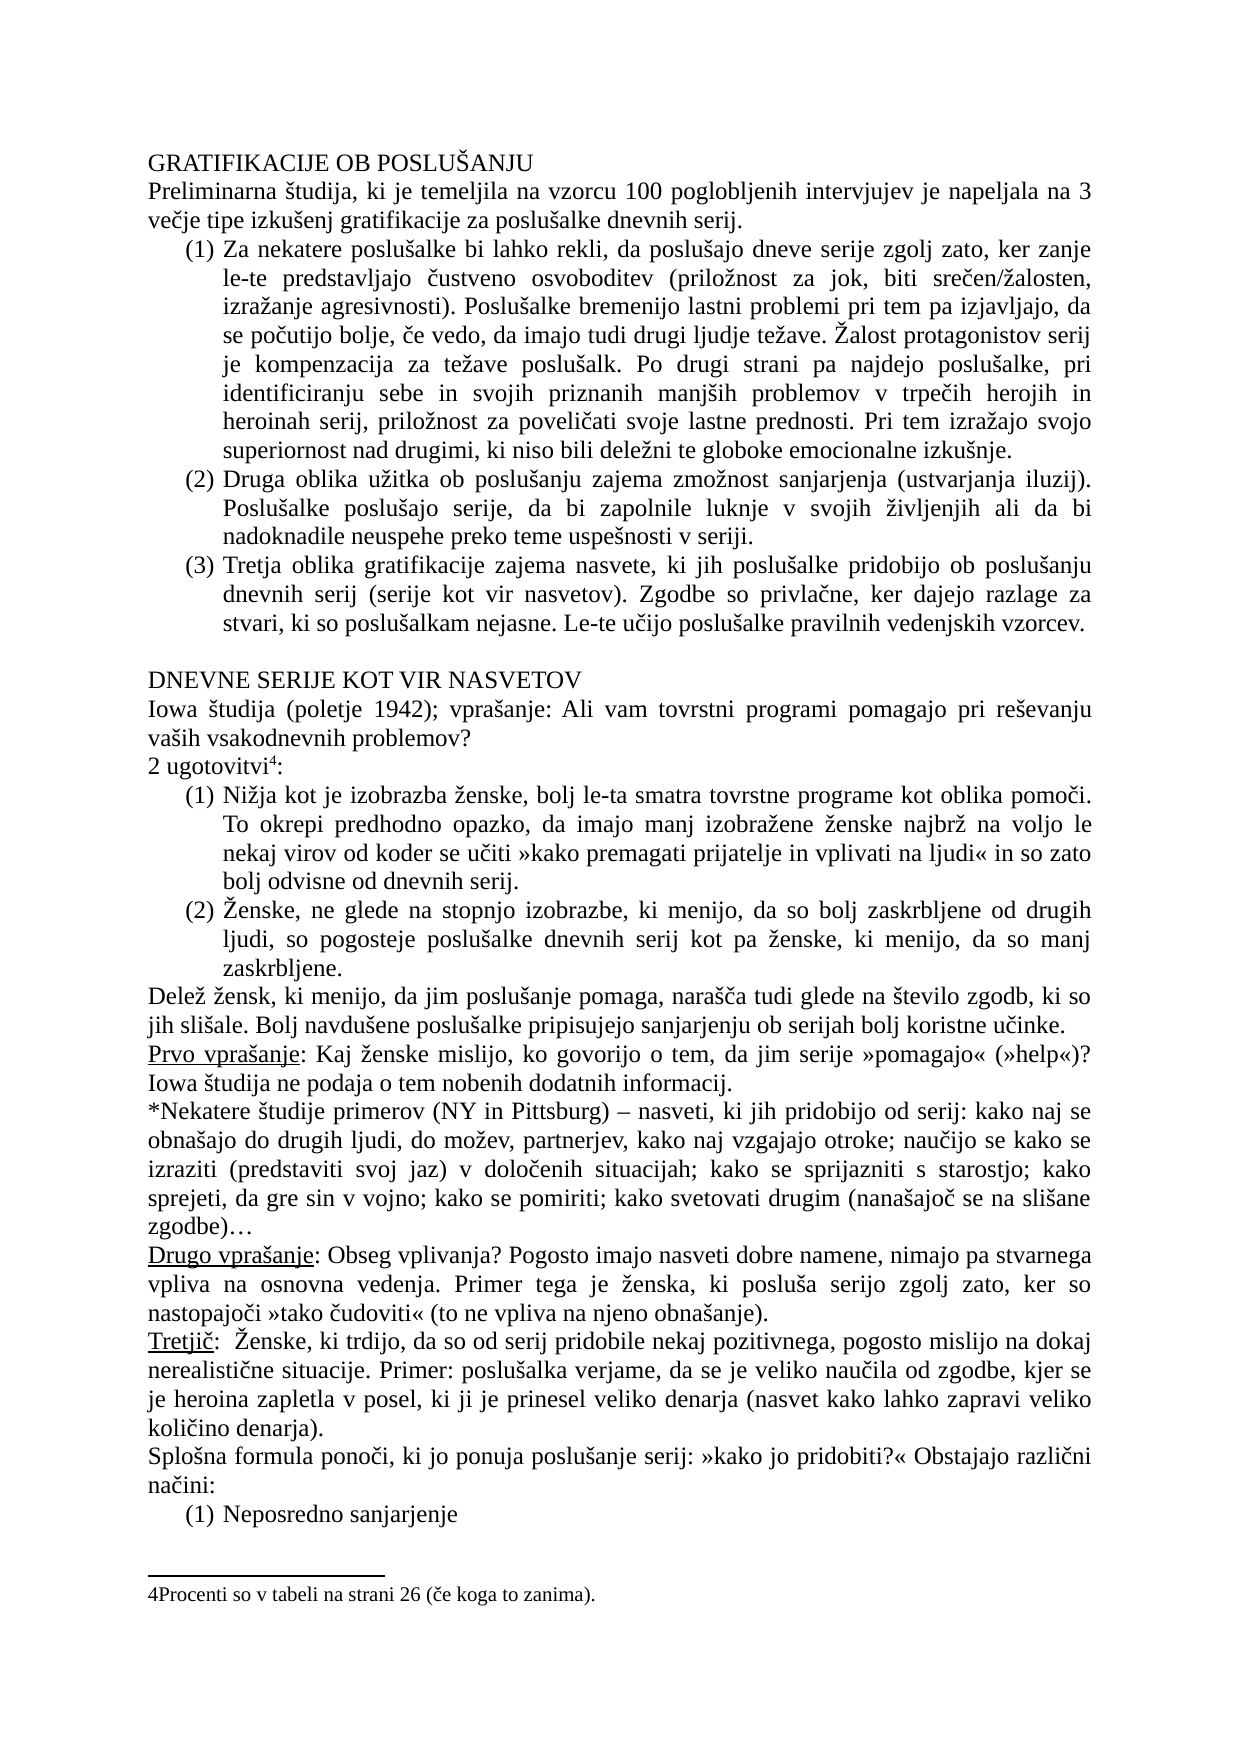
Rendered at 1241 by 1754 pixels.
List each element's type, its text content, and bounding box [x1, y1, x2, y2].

list Za nekatere poslušalke bi lahko rekli, da poslušajo dneve serije zgolj zato, ker zanje le-te predstavljajo čustveno osvoboditev (priložnost za jok, biti srečen/žalosten, izražanje agresivnosti). Poslušalke bremenijo lastni problemi pri tem pa izjavljajo, da se počutijo bolje, če vedo, da imajo tudi drugi ljudje težave. Žalost protagonistov serij je kompenzacija za težave poslušalk. Po drugi strani pa najdejo poslušalke, pri identificiranju sebe in svojih priznanih manjših problemov v trpečih herojih in heroinah serij, priložnost za poveličati svoje lastne prednosti. Pri tem izražajo svojo superiornost nad drugimi, ki niso bili deležni te globoke emocionalne izkušnje. [185, 234, 1093, 464]
text Procenti so v tabeli na strani 26 (če koga to zanima). [148, 1582, 1093, 1606]
text Delež žensk, ki menijo, da jim poslušanje pomaga, narašča tudi glede na število zgodb, ki so jih slišale. Bolj navdušene poslušalke pripisujejo sanjarjenju ob serijah bolj koristne učinke. [148, 981, 1093, 1039]
text Splošna formula ponoči, ki jo ponuja poslušanje serij: »kako jo pridobiti?« Obstajajo različni načini: [148, 1441, 1093, 1499]
text DNEVNE SERIJE KOT VIR NASVETOV [148, 665, 1093, 694]
list Tretja oblika gratifikacije zajema nasvete, ki jih poslušalke pridobijo ob poslušanju dnevnih serij (serije kot vir nasvetov). Zgodbe so privlačne, ker dajejo razlage za stvari, ki so poslušalkam nejasne. Le-te učijo poslušalke pravilnih vedenjskih vzorcev. [185, 550, 1093, 636]
text Drugo vprašanje: Obseg vplivanja? Pogosto imajo nasveti dobre namene, nimajo pa stvarnega vpliva na osnovna vedenja. Primer tega je ženska, ki posluša serijo zgolj zato, ker so nastopajoči »tako čudoviti« (to ne vpliva na njeno obnašanje). [148, 1240, 1093, 1326]
list Neposredno sanjarjenje [185, 1499, 1093, 1528]
list Ženske, ne glede na stopnjo izobrazbe, ki menijo, da so bolj zaskrbljene od drugih ljudi, so pogosteje poslušalke dnevnih serij kot pa ženske, ki menijo, da so manj zaskrbljene. [185, 895, 1093, 981]
text Preliminarna študija, ki je temeljila na vzorcu 100 poglobljenih intervjujev je napeljala na 3 večje tipe izkušenj gratifikacije za poslušalke dnevnih serij. [148, 176, 1093, 234]
text Prvo vprašanje: Kaj ženske mislijo, ko govorijo o tem, da jim serije »pomagajo« (»help«)? Iowa študija ne podaja o tem nobenih dodatnih informacij. [148, 1039, 1093, 1096]
text Iowa študija (poletje 1942); vprašanje: Ali vam tovrstni programi pomagajo pri reševanju vaših vsakodnevnih problemov? [148, 694, 1093, 751]
text 2 ugotovitvi: [148, 751, 1093, 780]
text Tretjič: Ženske, ki trdijo, da so od serij pridobile nekaj pozitivnega, pogosto mislijo na dokaj nerealistične situacije. Primer: poslušalka verjame, da se je veliko naučila od zgodbe, kjer se je heroina zapletla v posel, ki ji je prinesel veliko denarja (nasvet kako lahko zapravi veliko količino denarja). [148, 1326, 1093, 1441]
list Nižja kot je izobrazba ženske, bolj le-ta smatra tovrstne programe kot oblika pomoči. To okrepi predhodno opazko, da imajo manj izobražene ženske najbrž na voljo le nekaj virov od koder se učiti »kako premagati prijatelje in vplivati na ljudi« in so zato bolj odvisne od dnevnih serij. [185, 780, 1093, 895]
list Druga oblika užitka ob poslušanju zajema zmožnost sanjarjenja (ustvarjanja iluzij). Poslušalke poslušajo serije, da bi zapolnile luknje v svojih življenjih ali da bi nadoknadile neuspehe preko teme uspešnosti v seriji. [185, 464, 1093, 550]
text GRATIFIKACIJE OB POSLUŠANJU [148, 148, 1093, 176]
text *Nekatere študije primerov (NY in Pittsburg) – nasveti, ki jih pridobijo od serij: kako naj se obnašajo do drugih ljudi, do možev, partnerjev, kako naj vzgajajo otroke; naučijo se kako se izraziti (predstaviti svoj jaz) v določenih situacijah; kako se sprijazniti s starostjo; kako sprejeti, da gre sin v vojno; kako se pomiriti; kako svetovati drugim (nanašajoč se na slišane zgodbe)… [148, 1096, 1093, 1240]
